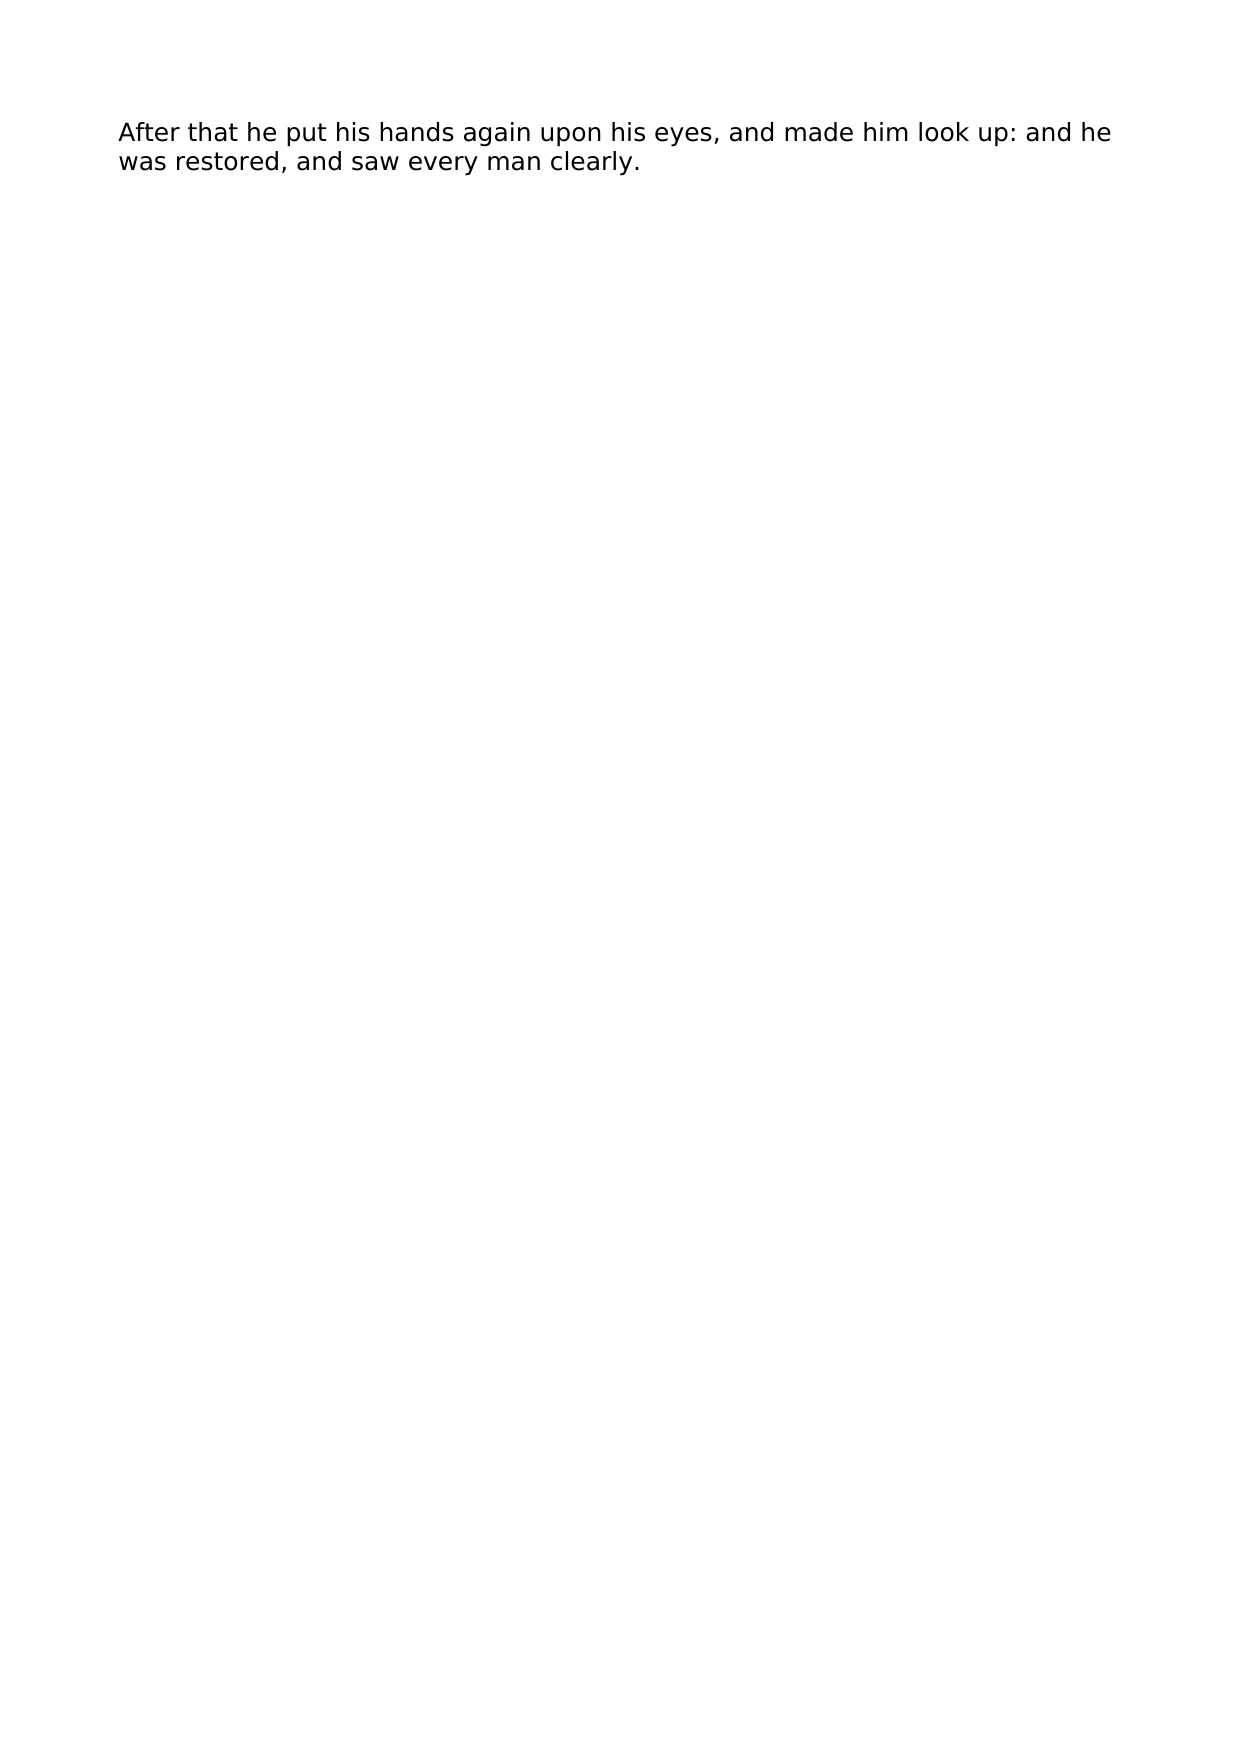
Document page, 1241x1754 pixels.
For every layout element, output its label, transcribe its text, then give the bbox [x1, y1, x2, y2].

text After that he put his hands again upon his eyes, and made him look up: and he was restored, and saw every man clearly. [118, 118, 1122, 176]
